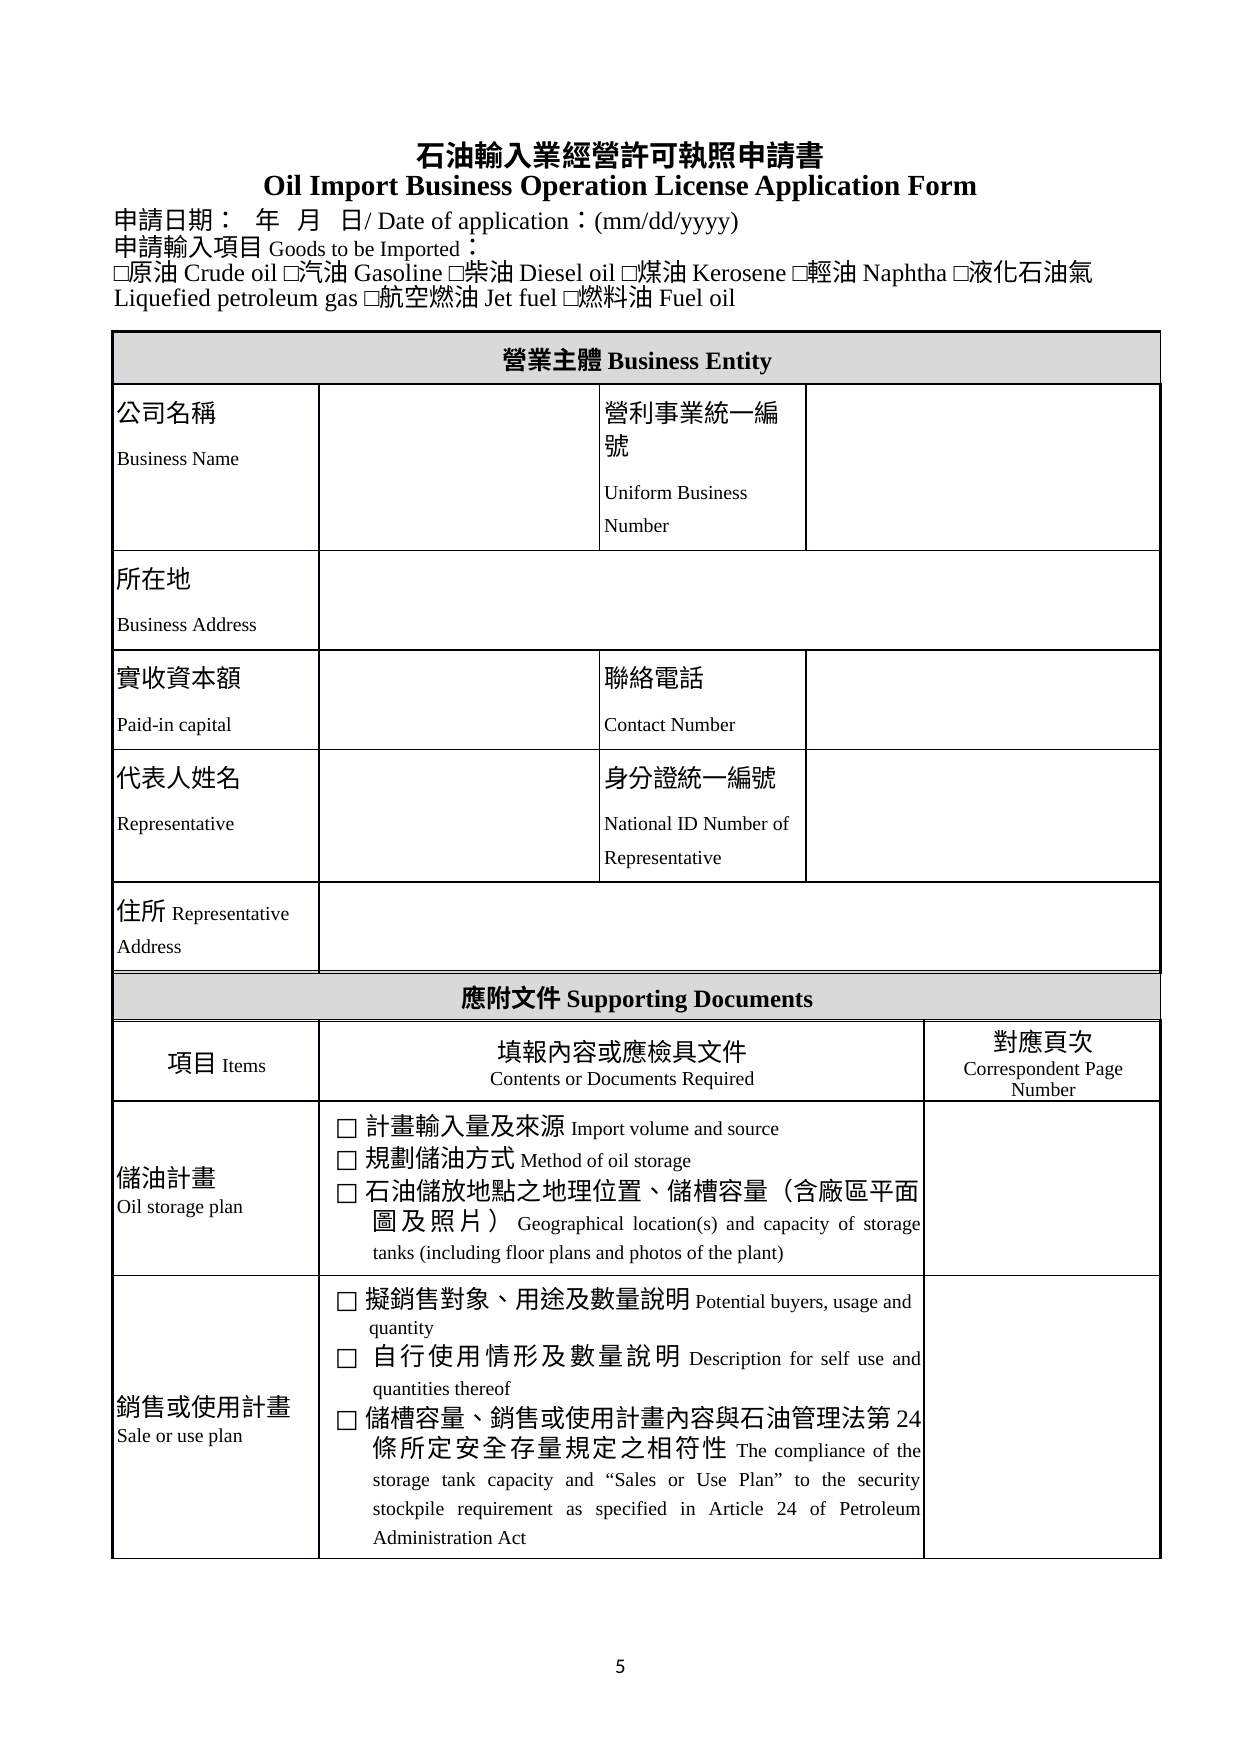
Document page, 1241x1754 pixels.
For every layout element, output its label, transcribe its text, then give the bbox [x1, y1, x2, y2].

table_cell 銷售或使用計畫Sale or use plan [114, 1276, 318, 1558]
table_cell [320, 551, 1159, 649]
table_cell [320, 883, 1159, 970]
table_cell 公司名稱 Business Name [114, 385, 318, 549]
table_cell 應附文件Supporting Documents [114, 974, 1160, 1019]
table_cell 聯絡電話 Contact Number [600, 651, 805, 748]
table_cell [925, 1276, 1159, 1558]
text □原油Crude oil □汽油Gasoline □柴油Diesel oil □煤油Kerosene □輕油Naphtha □液化石油氣Liquefied petroleum gas □航空燃油Jet fuel □燃料油Fuel oil [113, 261, 1138, 311]
table_cell 實收資本額 Paid-in capital [114, 651, 318, 748]
text 申請輸入項目Goods to be Imported： [114, 236, 1138, 261]
table_cell 儲油計畫 Oil storage plan [114, 1102, 318, 1275]
table_cell 填報內容或應檢具文件 Contents or Documents Required [320, 1022, 923, 1100]
table_cell [807, 750, 1159, 881]
table_cell [320, 385, 599, 549]
table_cell [807, 385, 1159, 549]
table_cell [807, 651, 1159, 748]
text Oil Import Business Operation License Application Form [187, 175, 1053, 200]
table_cell [320, 651, 599, 748]
text 申請日期： 年 月 日/ Date of application：(mm/dd/yyyy) [114, 200, 1138, 236]
table_cell 營利事業統一編號 Uniform Business Number [600, 385, 805, 549]
table_cell □ 擬銷售對象、用途及數量說明Potential buyers, usage and quantity □ 自行使用情形及數量說明Description for self use and quantities thereof □ 儲槽容量、銷售或使用計畫內容與石油管理法第24條所定安全存量規定之相符性The compliance of the storage tank capacity and “Sales or Use Plan” to the security stockpile requirement as specified in Article 24 of Petroleum Administration Act [320, 1276, 923, 1558]
table_cell [925, 1102, 1159, 1275]
table_header 營業主體Business Entity [114, 333, 1160, 383]
table_cell 身分證統一編號 National ID Number of Representative [600, 750, 805, 881]
table_cell 項目Items [114, 1022, 318, 1100]
table_cell [320, 750, 599, 881]
table_cell 所在地 Business Address [114, 551, 318, 649]
table_cell □ 計畫輸入量及來源 Import volume and source □ 規劃儲油方式Method of oil storage □ 石油儲放地點之地理位置、儲槽容量（含廠區平面圖及照片）Geographical location(s) and capacity of storage tanks (including floor plans and photos of the plant) [320, 1102, 923, 1275]
table_cell 代表人姓名 Representative [114, 750, 318, 881]
text 石油輸入業經營許可執照申請書 [187, 133, 1053, 175]
table_cell 住所Representative Address [114, 883, 318, 970]
table_cell 對應頁次 Correspondent Page Number [925, 1022, 1159, 1100]
